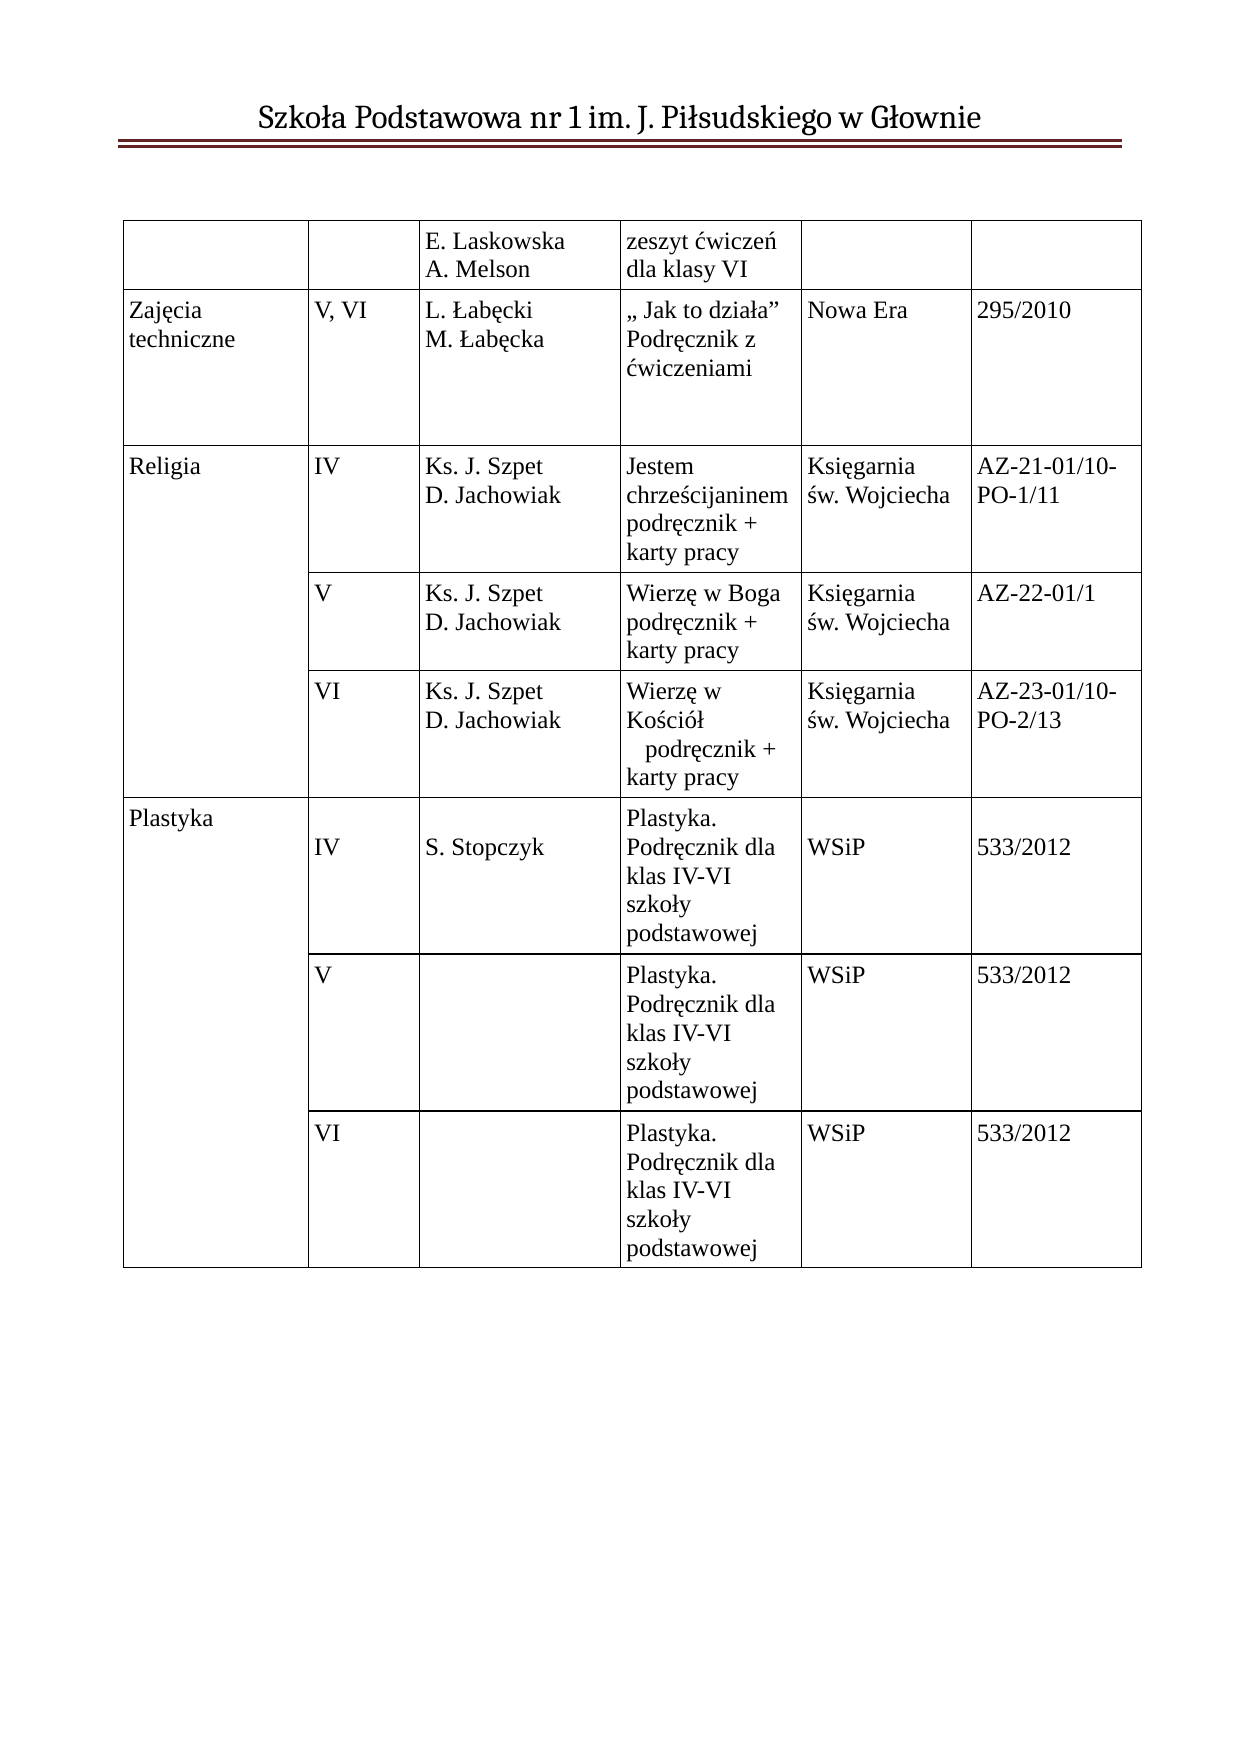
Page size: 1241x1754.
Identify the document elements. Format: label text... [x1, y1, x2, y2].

table_cell Ks. J. Szpet D. Jachowiak [420, 671, 620, 797]
table_cell Plastyka [124, 798, 308, 1267]
table_cell [124, 221, 308, 289]
table_cell Plastyka. Podręcznik dla klas IV-VI szkoły podstawowej [621, 955, 801, 1110]
table_cell „ Jak to działa” Podręcznik z ćwiczeniami [621, 290, 801, 445]
table_cell Religia [124, 446, 308, 797]
table_cell AZ-21-01/10-PO-1/11 [972, 446, 1141, 572]
table_cell [802, 221, 971, 289]
table_cell Księgarnia św. Wojciecha [802, 671, 971, 797]
table_cell [420, 955, 620, 1110]
table_cell AZ-22-01/1 [972, 573, 1141, 670]
table_cell E. Laskowska A. Melson [420, 221, 620, 289]
table_cell V, VI [309, 290, 419, 445]
table_cell Księgarnia św. Wojciecha [802, 573, 971, 670]
table_cell zeszyt ćwiczeń dla klasy VI [621, 221, 801, 289]
table_cell IV [309, 798, 419, 953]
table_cell L. Łabęcki M. Łabęcka [420, 290, 620, 445]
table_cell Plastyka. Podręcznik dla klas IV-VI szkoły podstawowej [621, 798, 801, 953]
table_cell Księgarnia św. Wojciecha [802, 446, 971, 572]
table_cell IV [309, 446, 419, 572]
table_cell Ks. J. Szpet D. Jachowiak [420, 446, 620, 572]
table_cell [309, 221, 419, 289]
table_cell V [309, 955, 419, 1110]
table_cell Wierzę w Boga podręcznik + karty pracy [621, 573, 801, 670]
table_cell VI [309, 671, 419, 797]
table_cell 533/2012 [972, 955, 1141, 1110]
table_cell [420, 1112, 620, 1267]
table_cell 533/2012 [972, 1112, 1141, 1267]
table_cell WSiP [802, 1112, 971, 1267]
table_cell Zajęcia techniczne [124, 290, 308, 445]
table_cell Nowa Era [802, 290, 971, 445]
table_cell S. Stopczyk [420, 798, 620, 953]
table_cell V [309, 573, 419, 670]
table_cell Jestem chrześcijaninem podręcznik + karty pracy [621, 446, 801, 572]
table_cell AZ-23-01/10-PO-2/13 [972, 671, 1141, 797]
table_cell VI [309, 1112, 419, 1267]
table_cell 533/2012 [972, 798, 1141, 953]
table_cell Wierzę w Kościół podręcznik + karty pracy [621, 671, 801, 797]
table_cell Ks. J. Szpet D. Jachowiak [420, 573, 620, 670]
table_cell WSiP [802, 798, 971, 953]
table_cell [972, 221, 1141, 289]
table_cell WSiP [802, 955, 971, 1110]
table_cell 295/2010 [972, 290, 1141, 445]
table_cell Plastyka. Podręcznik dla klas IV-VI szkoły podstawowej [621, 1112, 801, 1267]
